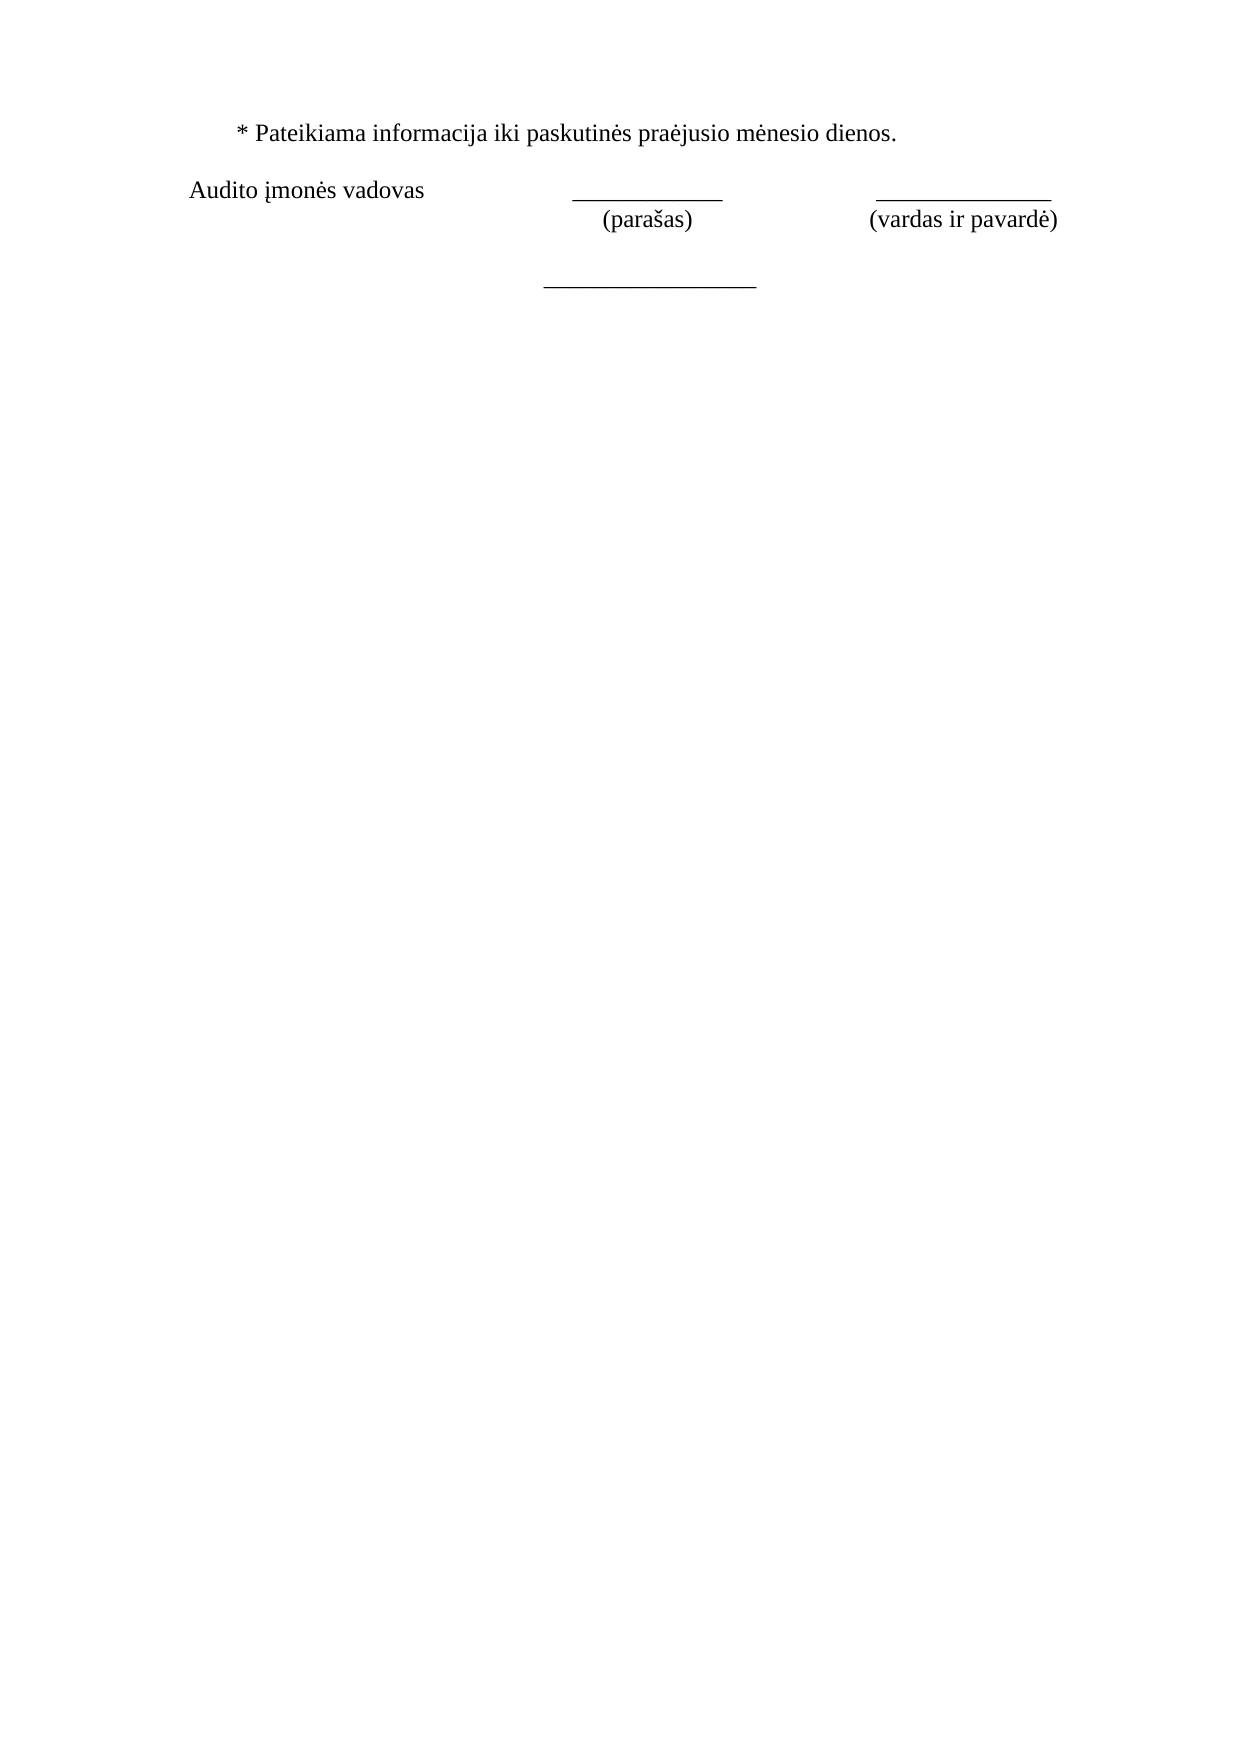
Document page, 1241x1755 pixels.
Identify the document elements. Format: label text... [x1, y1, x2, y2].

text * Pateikiama informacija iki paskutinės praėjusio mėnesio dienos. [177, 118, 1122, 147]
text _________________ [177, 262, 1122, 291]
table_header Audito įmonės vadovas [177, 176, 489, 233]
table_header ______________ (vardas ir pavardė) [805, 176, 1122, 233]
table_header ____________ (parašas) [490, 176, 805, 233]
